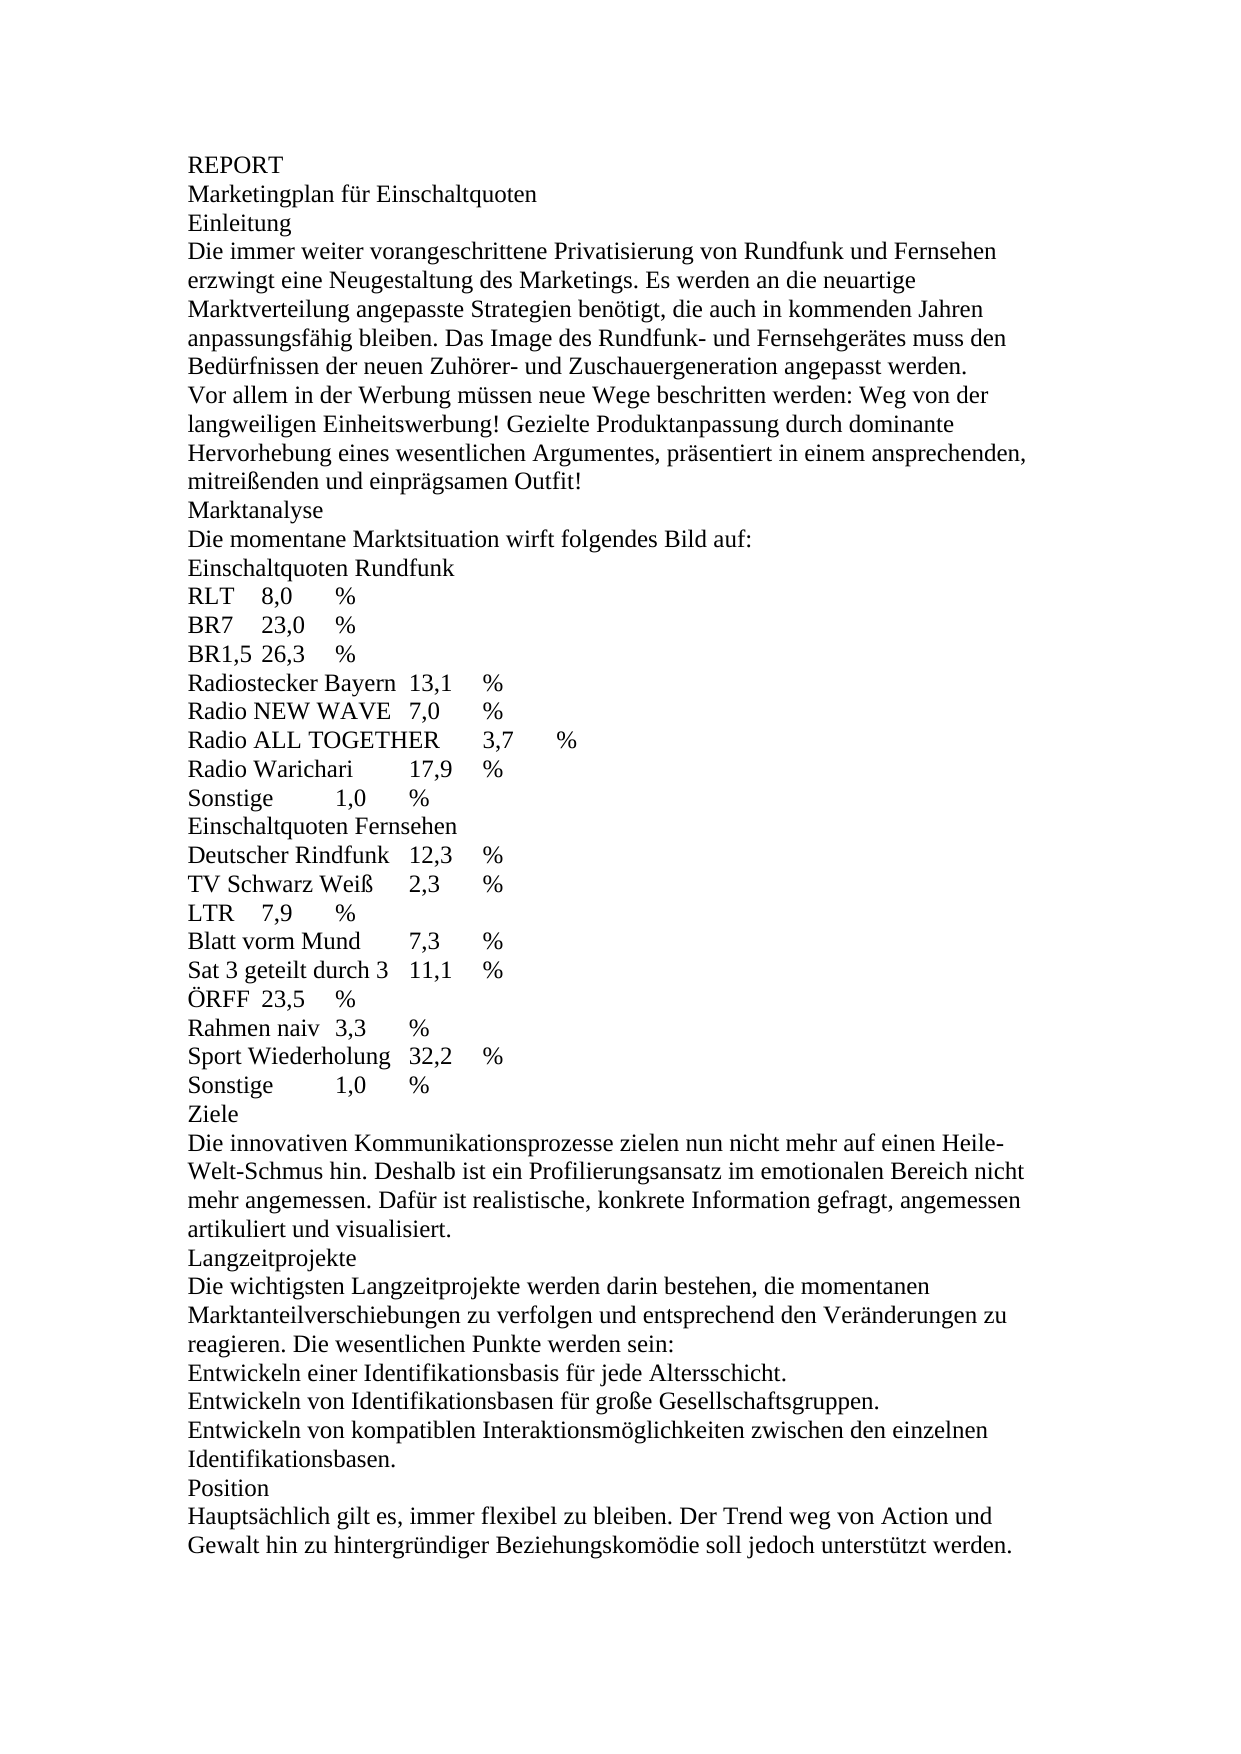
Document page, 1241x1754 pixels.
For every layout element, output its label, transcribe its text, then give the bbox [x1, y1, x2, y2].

text Radiostecker Bayern 13,1 % [187, 668, 1053, 696]
text Sport Wiederholung 32,2 % [187, 1041, 1053, 1070]
text Marketingplan für Einschaltquoten [187, 179, 1053, 208]
text RLT 8,0 % [187, 581, 1053, 610]
text Vor allem in der Werbung müssen neue Wege beschritten werden: Weg von der langweiligen Einheitswerbung! Gezielte Produktanpassung durch dominante Hervorhebung eines wesentlichen Argumentes, präsentiert in einem ansprechenden, mitreißenden und einprägsamen Outfit! [187, 380, 1053, 495]
text BR7 23,0 % [187, 610, 1053, 639]
text TV Schwarz Weiß 2,3 % [187, 869, 1053, 898]
text Die immer weiter vorangeschrittene Privatisierung von Rundfunk und Fernsehen erzwingt eine Neugestaltung des Marketings. Es werden an die neuartige Marktverteilung angepasste Strategien benötigt, die auch in kommenden Jahren anpassungsfähig bleiben. Das Image des Rundfunk- und Fernsehgerätes muss den Bedürfnissen der neuen Zuhörer- und Zuschauergeneration angepasst werden. [187, 236, 1053, 380]
text BR1,5 26,3 % [187, 639, 1053, 668]
text Radio Warichari 17,9 % [187, 754, 1053, 783]
text Blatt vorm Mund 7,3 % [187, 926, 1053, 955]
text Entwickeln von kompatiblen Interaktionsmöglichkeiten zwischen den einzelnen Identifikationsbasen. [187, 1415, 1053, 1473]
text Langzeitprojekte [187, 1243, 1053, 1271]
text Hauptsächlich gilt es, immer flexibel zu bleiben. Der Trend weg von Action und Gewalt hin zu hintergründiger Beziehungskomödie soll jedoch unterstützt werden. [187, 1501, 1053, 1559]
text ÖRFF 23,5 % [187, 984, 1053, 1013]
text Position [187, 1473, 1053, 1501]
text Einschaltquoten Rundfunk [187, 553, 1053, 581]
text Ziele [187, 1099, 1053, 1128]
text Radio ALL TOGETHER 3,7 % [187, 725, 1053, 754]
text Die momentane Marktsituation wirft folgendes Bild auf: [187, 524, 1053, 553]
text Radio NEW WAVE 7,0 % [187, 696, 1053, 725]
text REPORT [187, 150, 1053, 179]
text Die innovativen Kommunikationsprozesse zielen nun nicht mehr auf einen Heile-Welt-Schmus hin. Deshalb ist ein Profilierungsansatz im emotionalen Bereich nicht mehr angemessen. Dafür ist realistische, konkrete Information gefragt, angemessen artikuliert und visualisiert. [187, 1128, 1053, 1243]
text Deutscher Rindfunk 12,3 % [187, 840, 1053, 869]
text LTR 7,9 % [187, 898, 1053, 926]
text Sonstige 1,0 % [187, 783, 1053, 811]
text Entwickeln einer Identifikationsbasis für jede Altersschicht. [187, 1358, 1053, 1386]
text Sonstige 1,0 % [187, 1070, 1053, 1099]
text Einleitung [187, 208, 1053, 236]
text Marktanalyse [187, 495, 1053, 524]
text Einschaltquoten Fernsehen [187, 811, 1053, 840]
text Die wichtigsten Langzeitprojekte werden darin bestehen, die momentanen Marktanteilverschiebungen zu verfolgen und entsprechend den Veränderungen zu reagieren. Die wesentlichen Punkte werden sein: [187, 1271, 1053, 1358]
text Entwickeln von Identifikationsbasen für große Gesellschaftsgruppen. [187, 1386, 1053, 1415]
text Sat 3 geteilt durch 3 11,1 % [187, 955, 1053, 984]
text Rahmen naiv 3,3 % [187, 1013, 1053, 1041]
